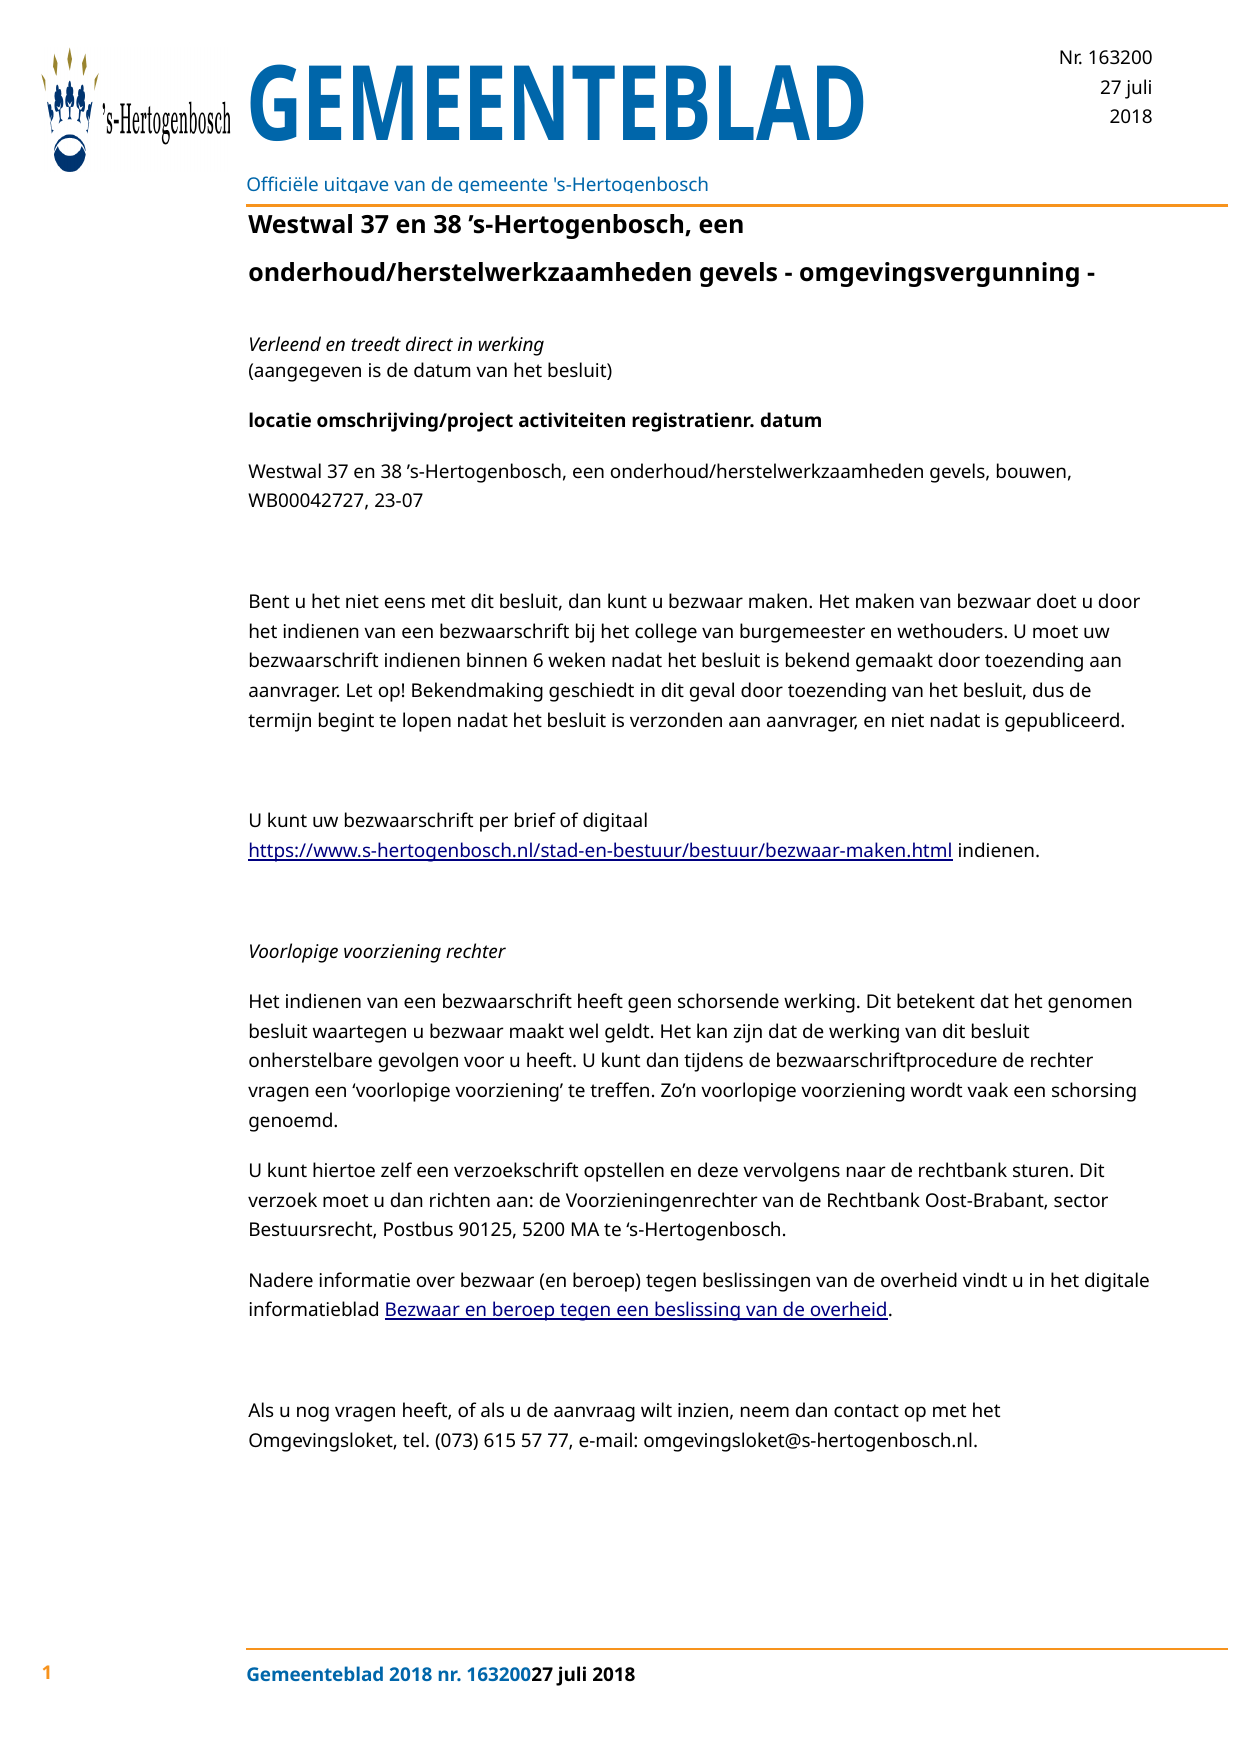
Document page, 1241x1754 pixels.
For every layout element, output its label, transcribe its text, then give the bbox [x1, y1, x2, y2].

text Nadere informatie over bezwaar (en beroep) tegen beslissingen van de overheid vindt u in het digitale informatieblad Bezwaar en beroep tegen een beslissing van de overheid. [248, 1267, 1152, 1322]
text Verleend en treedt direct in werking [248, 331, 1152, 357]
text Voorlopige voorziening rechter [248, 938, 1152, 964]
text (aangegeven is de datum van het besluit) [248, 357, 1152, 383]
text Westwal 37 en 38 ’s-Hertogenbosch, een onderhoud/herstelwerkzaamheden gevels - omgevingsvergunning - [248, 207, 1152, 288]
text Westwal 37 en 38 ’s-Hertogenbosch, een onderhoud/herstelwerkzaamheden gevels, bouwen, WB00042727, 23-07 [248, 458, 1152, 513]
text U kunt uw bezwaarschrift per brief of digitaal https://www.s-hertogenbosch.nl/stad-en-bestuur/bestuur/bezwaar-maken.html indienen. [248, 808, 1152, 863]
text U kunt hiertoe zelf een verzoekschrift opstellen en deze vervolgens naar de rechtbank sturen. Dit verzoek moet u dan richten aan: de Voorzieningenrechter van de Rechtbank Oost-Brabant, sector Bestuursrecht, Postbus 90125, 5200 MA te ‘s-Hertogenbosch. [248, 1157, 1152, 1242]
picture [41, 47, 231, 172]
text Het indienen van een bezwaarschrift heeft geen schorsende werking. Dit betekent dat het genomen besluit waartegen u bezwaar maakt wel geldt. Het kan zijn dat de werking van dit besluit onherstelbare gevolgen voor u heeft. U kunt dan tijdens de bezwaarschriftprocedure de rechter vragen een ‘voorlopige voorziening’ te treffen. Zo’n voorlopige voorziening wordt vaak een schorsing genoemd. [248, 988, 1152, 1132]
text locatie omschrijving/project activiteiten registratienr. datum [248, 408, 1152, 433]
text Bent u het niet eens met dit besluit, dan kunt u bezwaar maken. Het maken van bezwaar doet u door het indienen van een bezwaarschrift bij het college van burgemeester en wethouders. U moet uw bezwaarschrift indienen binnen 6 weken nadat het besluit is bekend gemaakt door toezending aan aanvrager. Let op! Bekendmaking geschiedt in dit geval door toezending van het besluit, dus de termijn begint te lopen nadat het besluit is verzonden aan aanvrager, en niet nadat is gepubliceerd. [248, 588, 1152, 732]
text Als u nog vragen heeft, of als u de aanvraag wilt inzien, neem dan contact op met het Omgevingsloket, tel. (073) 615 57 77, e-mail: omgevingsloket@s-hertogenbosch.nl. [248, 1397, 1152, 1452]
